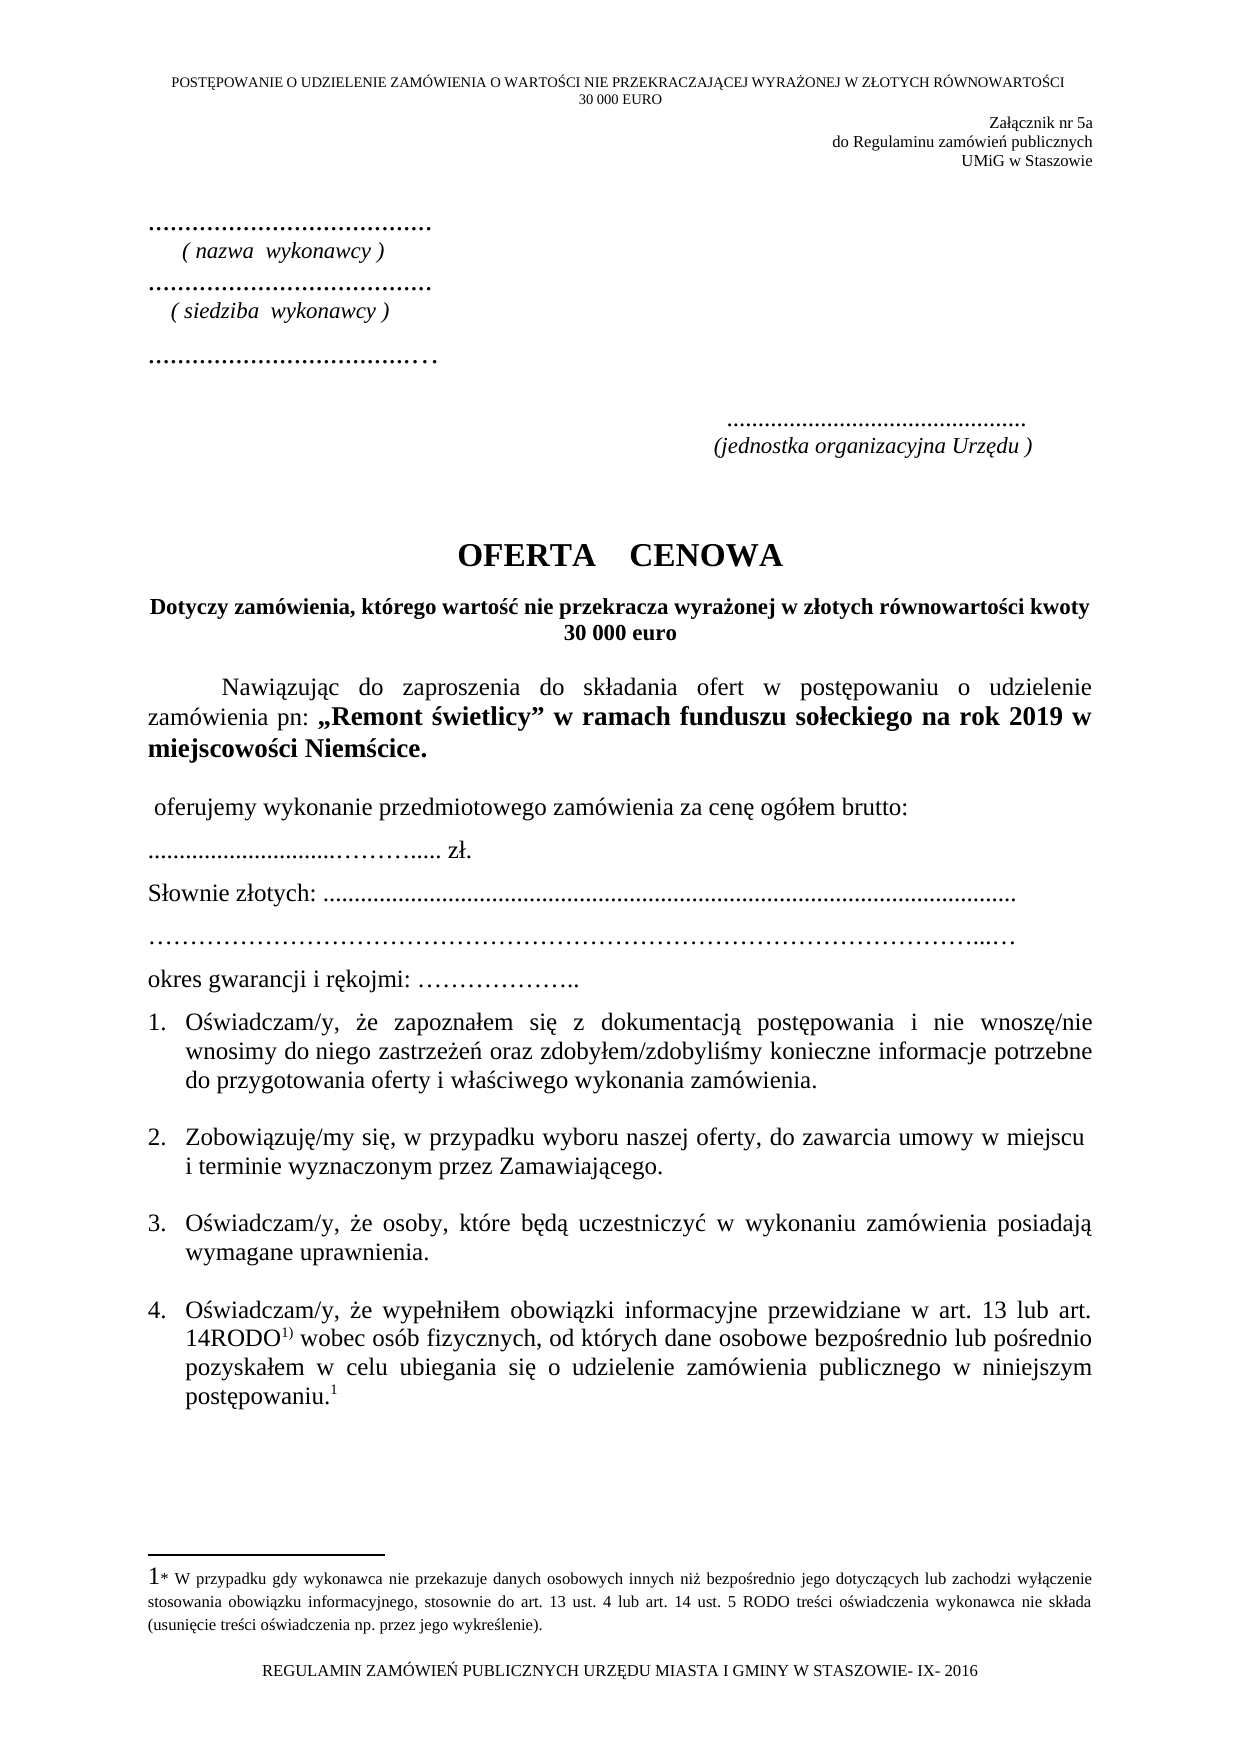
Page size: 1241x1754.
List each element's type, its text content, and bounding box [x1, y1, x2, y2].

text ( nazwa wykonawcy ) [148, 237, 1093, 263]
subtitle UMiG w Staszowie [148, 151, 1093, 170]
text okres gwarancji i rękojmi: ……………….. [148, 964, 1093, 993]
text ....................................... [148, 263, 1093, 297]
subtitle ....................................… [148, 336, 1093, 370]
text Nawiązując do zaproszenia do składania ofert w postępowaniu o udzielenie zamówienia pn: „Remont świetlicy” w ramach funduszu sołeckiego na rok 2019 w miejscowości Niemścice. [148, 672, 1093, 763]
text do Regulaminu zamówień publicznych [148, 132, 1093, 151]
text (jednostka organizacyjna Urzędu ) [148, 432, 1093, 458]
text ( siedziba wykonawcy ) [148, 297, 1093, 323]
subtitle OFERTA CENOWA [148, 535, 1093, 573]
subtitle Dotyczy zamówienia, którego wartość nie przekracza wyrażonej w złotych równowartości kwoty 30 000 euro [148, 593, 1093, 645]
list * W przypadku gdy wykonawca nie przekazuje danych osobowych innych niż bezpośrednio jego dotyczących lub zachodzi wyłączenie stosowania obowiązku informacyjnego, stosownie do art. 13 ust. 4 lub art. 14 ust. 5 RODO treści oświadczenia wykonawca nie składa (usunięcie treści oświadczenia np. przez jego wykreślenie). [148, 1561, 1093, 1633]
list Oświadczam/y, że wypełniłem obowiązki informacyjne przewidziane w art. 13 lub art. 14RODO1) wobec osób fizycznych, od których dane osobowe bezpośrednio lub pośrednio pozyskałem w celu ubiegania się o udzielenie zamówienia publicznego w niniejszym postępowaniu. [148, 1295, 1093, 1410]
list Oświadczam/y, że zapoznałem się z dokumentacją postępowania i nie wnoszę/nie wnosimy do niego zastrzeżeń oraz zdobyłem/zdobyliśmy konieczne informacje potrzebne do przygotowania oferty i właściwego wykonania zamówienia. [148, 1007, 1093, 1093]
text Załącznik nr 5a [148, 112, 1093, 132]
text ....................................... [148, 203, 1093, 237]
text ..............................………..... zł. [148, 835, 1093, 863]
text ................................................ [148, 403, 1093, 432]
list Oświadczam/y, że osoby, które będą uczestniczyć w wykonaniu zamówienia posiadają wymagane uprawnienia. [148, 1208, 1093, 1266]
list Zobowiązuję/my się, w przypadku wyboru naszej oferty, do zawarcia umowy w miejscu i terminie wyznaczonym przez Zamawiającego. [148, 1122, 1093, 1180]
text oferujemy wykonanie przedmiotowego zamówienia za cenę ogółem brutto: [148, 792, 1093, 820]
text Słownie złotych: ...............................................................................................................………………………………………………………………………………………...… [148, 878, 1093, 950]
